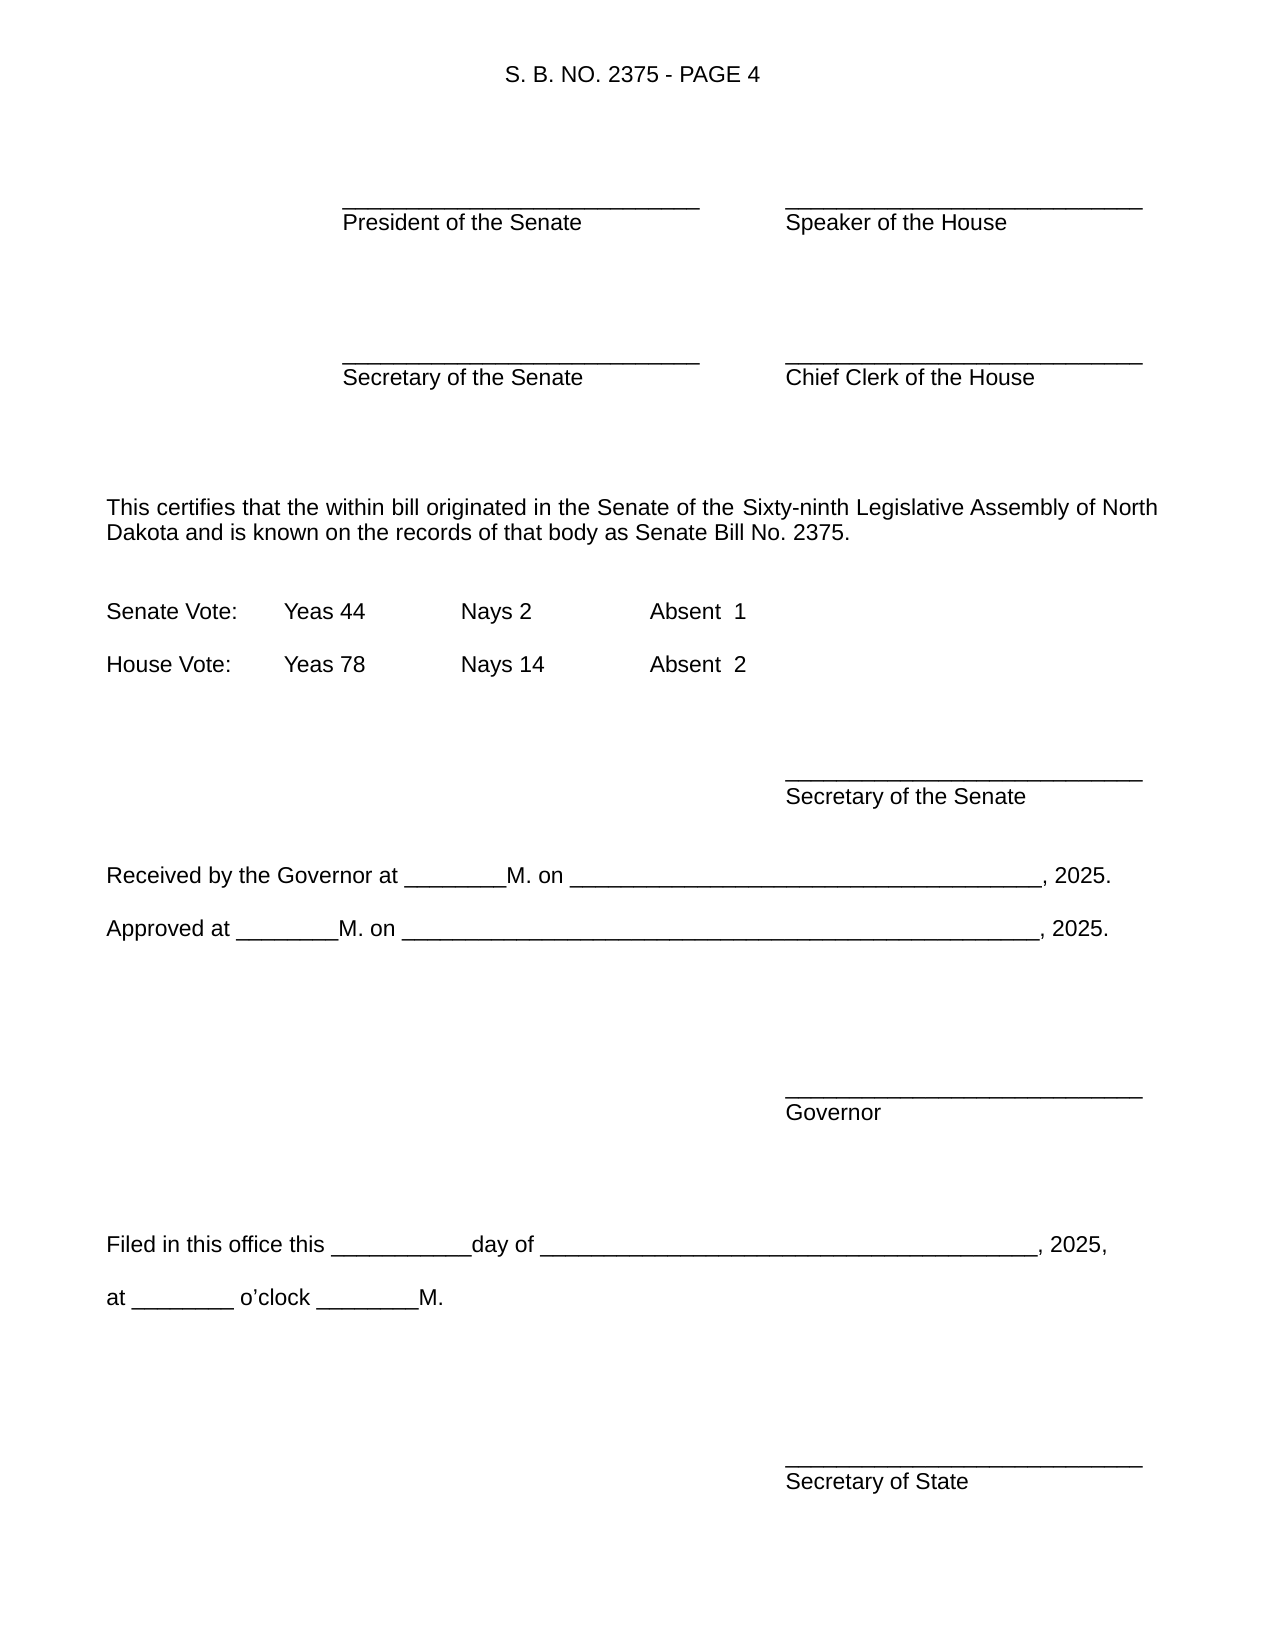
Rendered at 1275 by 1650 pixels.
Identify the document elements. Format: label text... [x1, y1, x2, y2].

text Secretary of State [106, 1468, 1158, 1494]
text ____________________________ [106, 1073, 1158, 1099]
text at ________ o’clock ________M. [106, 1283, 1158, 1310]
text Approved at ________M. on __________________________________________________, 2025. [106, 914, 1158, 941]
text Governor [106, 1099, 1158, 1125]
text Secretary of the Senate Chief Clerk of the House [106, 366, 1158, 391]
text Secretary of the Senate [106, 783, 1158, 809]
text President of the Senate Speaker of the House [106, 211, 1158, 236]
text This certifies that the within bill originated in the Senate of the Sixty-ninth Legislative Assembly of North Dakota and is known on the records of that body as Senate Bill No. 2375. [106, 496, 1158, 546]
text ____________________________ [106, 756, 1158, 783]
text ____________________________ [106, 1442, 1158, 1468]
text Received by the Governor at ________M. on _____________________________________, 2025. [106, 862, 1158, 888]
text House Vote: Yeas 78 Nays 14 Absent 2 [106, 651, 1158, 677]
text ____________________________ ____________________________ [106, 341, 1158, 366]
text ____________________________ ____________________________ [106, 186, 1158, 211]
text Filed in this office this ___________day of _______________________________________, 2025, [106, 1231, 1158, 1257]
text Senate Vote: Yeas 44 Nays 2 Absent 1 [106, 598, 1158, 625]
